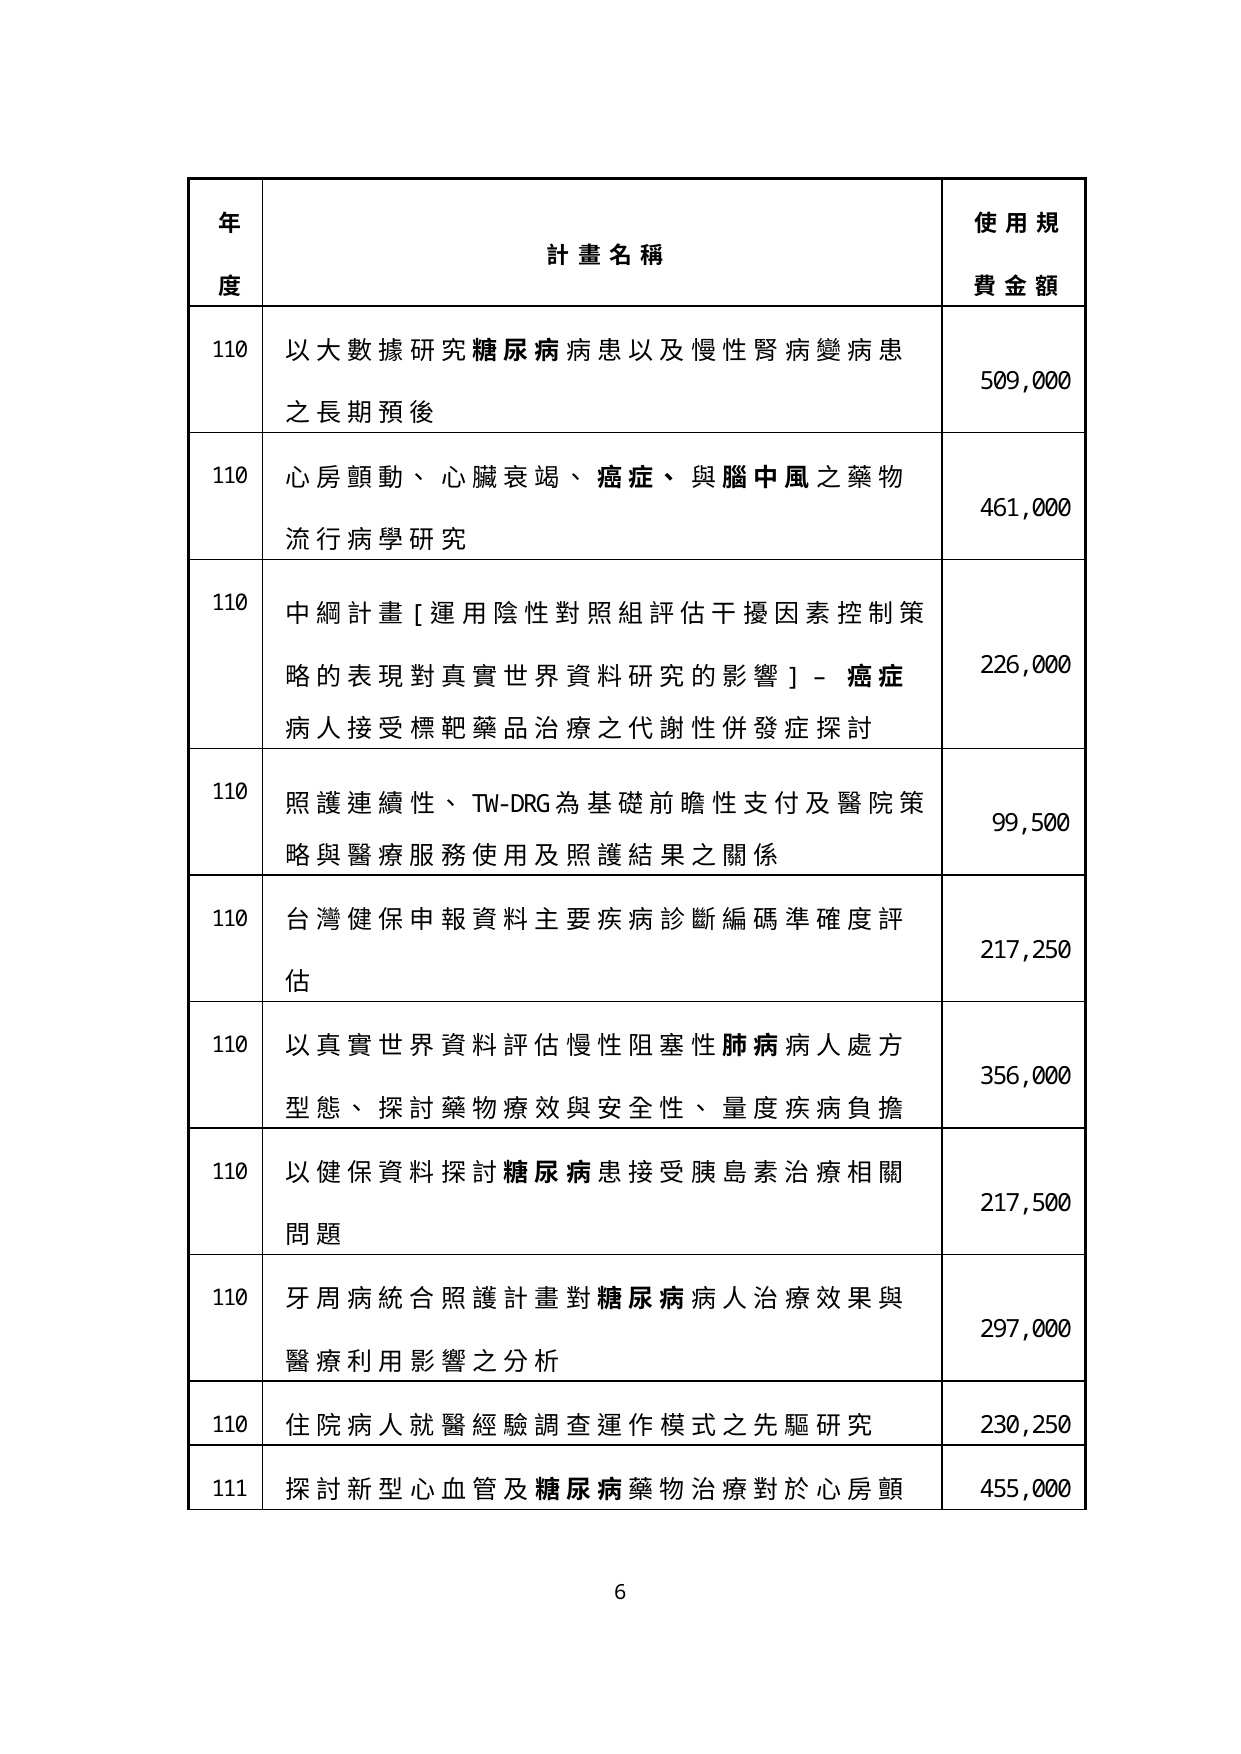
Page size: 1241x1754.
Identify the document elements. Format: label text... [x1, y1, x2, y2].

table_cell 110 [190, 1129, 262, 1254]
table_cell 509,000 [943, 307, 1084, 432]
table_cell 110 [190, 749, 262, 874]
table_cell 心房顫動、心臟衰竭、癌症、與腦中風之藥物流行病學研究 [263, 433, 941, 558]
table_cell 111 [190, 1446, 262, 1508]
table_cell 以大數據研究糖尿病病患以及慢性腎病變病患之長期預後 [263, 307, 941, 432]
table_cell 照護連續性、TW-DRG為基礎前瞻性支付及醫院策略與醫療服務使用及照護結果之關係 [263, 749, 941, 874]
table_cell 110 [190, 1382, 262, 1444]
table_header 計畫名稱 [263, 180, 941, 305]
table_header 年度 [190, 180, 262, 305]
table_cell 461,000 [943, 433, 1084, 558]
table_cell 中綱計畫[運用陰性對照組評估干擾因素控制策略的表現對真實世界資料研究的影響] – 癌症病人接受標靶藥品治療之代謝性併發症探討 [263, 560, 941, 747]
table_cell 住院病人就醫經驗調查運作模式之先驅研究 [263, 1382, 941, 1444]
table_cell 牙周病統合照護計畫對糖尿病病人治療效果與醫療利用影響之分析 [263, 1255, 941, 1380]
table_cell 110 [190, 876, 262, 1001]
table_header 使用規費金額 [943, 180, 1084, 305]
table_cell 217,250 [943, 876, 1084, 1001]
table_cell 226,000 [943, 560, 1084, 747]
table_cell 以真實世界資料評估慢性阻塞性肺病病人處方型態、探討藥物療效與安全性、量度疾病負擔 [263, 1002, 941, 1127]
table_cell 356,000 [943, 1002, 1084, 1127]
table_cell 110 [190, 1255, 262, 1380]
table_cell 110 [190, 433, 262, 558]
table_cell 以健保資料探討糖尿病患接受胰島素治療相關問題 [263, 1129, 941, 1254]
table_cell 110 [190, 307, 262, 432]
table_cell 110 [190, 1002, 262, 1127]
table_cell 99,500 [943, 749, 1084, 874]
table_cell 台灣健保申報資料主要疾病診斷編碼準確度評估 [263, 876, 941, 1001]
table_cell 455,000 [943, 1446, 1084, 1508]
table_cell 探討新型心血管及糖尿病藥物治療對於心房顫 [263, 1446, 941, 1508]
table_cell 217,500 [943, 1129, 1084, 1254]
table_cell 230,250 [943, 1382, 1084, 1444]
table_cell 297,000 [943, 1255, 1084, 1380]
table_cell 110 [190, 560, 262, 747]
